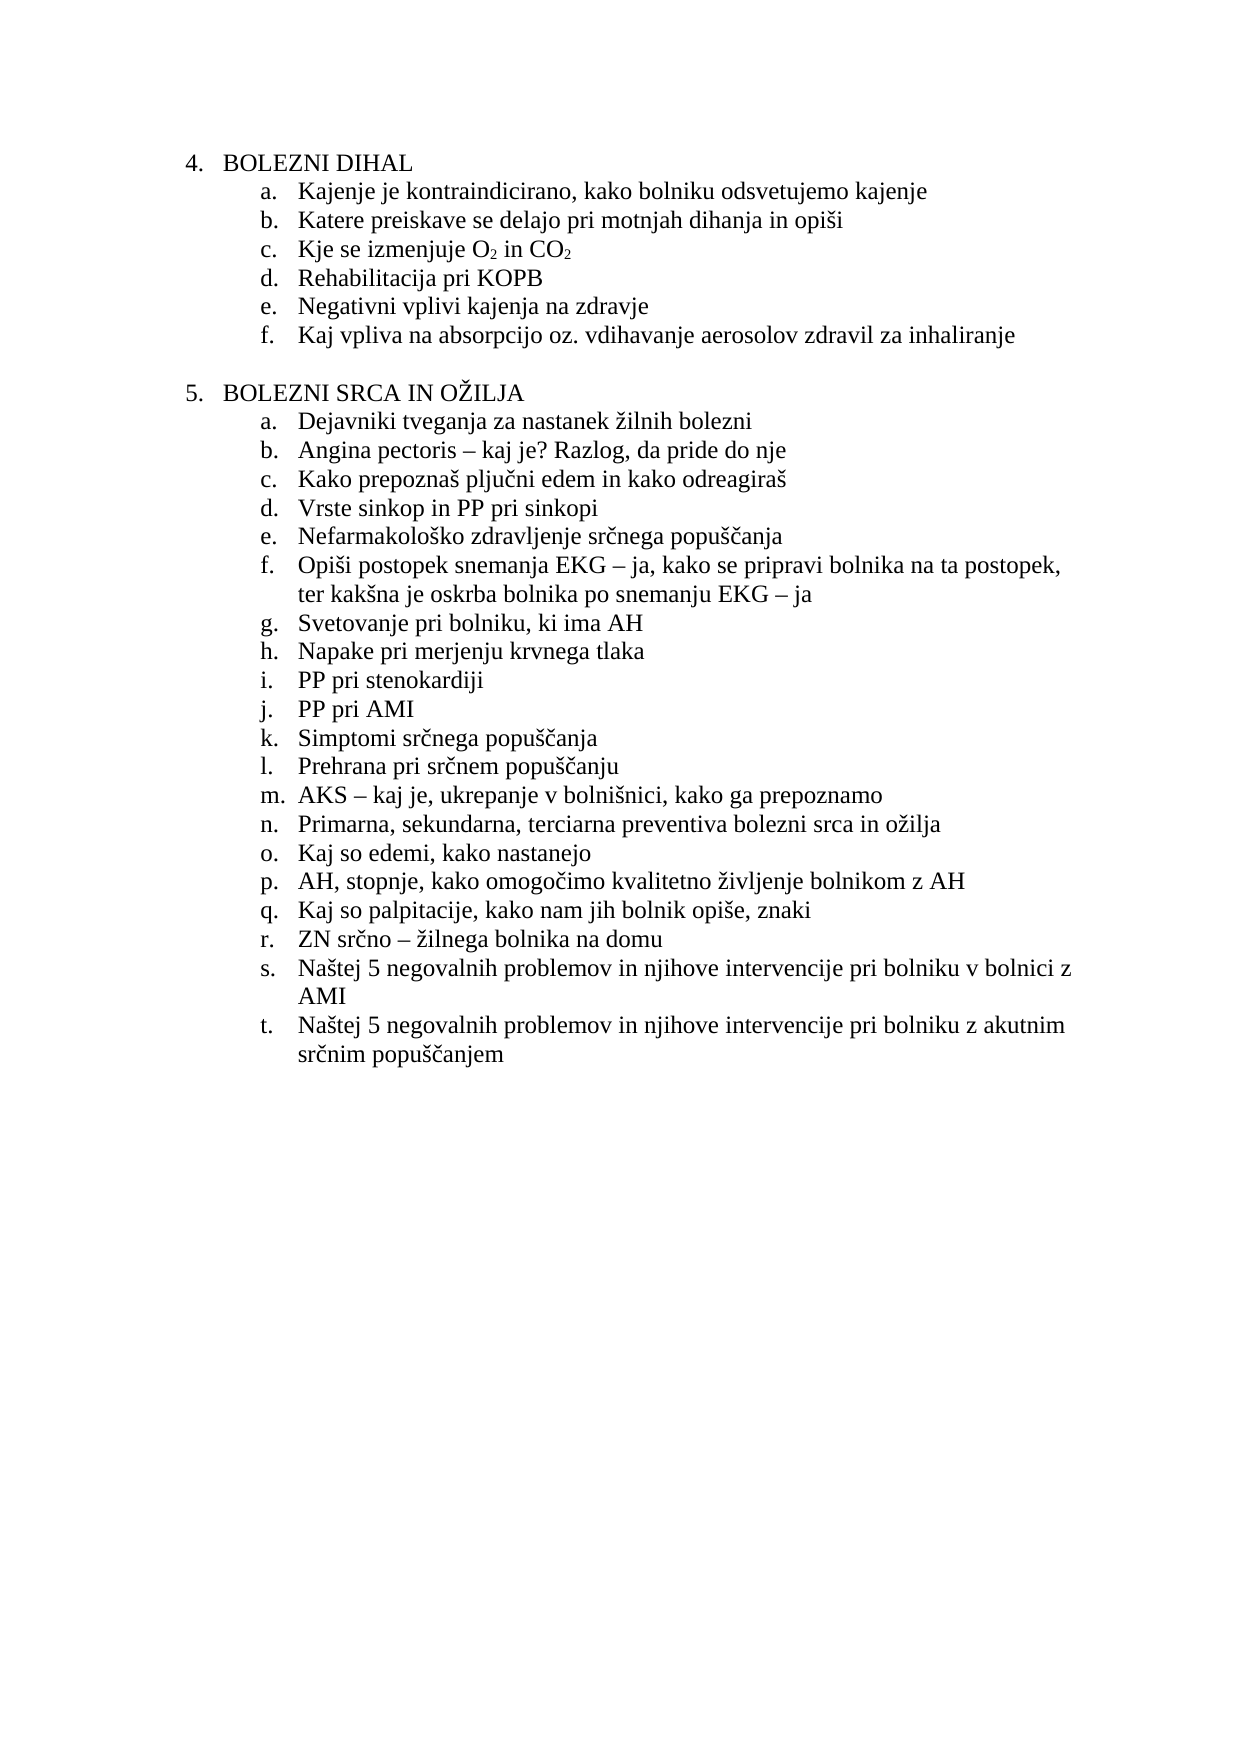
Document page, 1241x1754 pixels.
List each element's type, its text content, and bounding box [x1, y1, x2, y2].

list Negativni vplivi kajenja na zdravje [260, 291, 1093, 320]
list Vrste sinkop in PP pri sinkopi [260, 493, 1093, 521]
list AH, stopnje, kako omogočimo kvalitetno življenje bolnikom z AH [260, 866, 1093, 895]
list ZN srčno – žilnega bolnika na domu [260, 924, 1093, 953]
list Dejavniki tveganja za nastanek žilnih bolezni [260, 406, 1093, 435]
list AKS – kaj je, ukrepanje v bolnišnici, kako ga prepoznamo [260, 780, 1093, 809]
list Kaj so edemi, kako nastanejo [260, 838, 1093, 866]
list PP pri AMI [260, 694, 1093, 723]
list Napake pri merjenju krvnega tlaka [260, 636, 1093, 665]
list Primarna, sekundarna, terciarna preventiva bolezni srca in ožilja [260, 809, 1093, 838]
list BOLEZNI DIHAL [185, 148, 1093, 176]
list Nefarmakološko zdravljenje srčnega popuščanja [260, 521, 1093, 550]
list Svetovanje pri bolniku, ki ima AH [260, 608, 1093, 636]
list Kaj vpliva na absorpcijo oz. vdihavanje aerosolov zdravil za inhaliranje [260, 320, 1093, 349]
list Rehabilitacija pri KOPB [260, 263, 1093, 291]
list Prehrana pri srčnem popuščanju [260, 751, 1093, 780]
list Angina pectoris – kaj je? Razlog, da pride do nje [260, 435, 1093, 464]
list Simptomi srčnega popuščanja [260, 723, 1093, 751]
list Katere preiskave se delajo pri motnjah dihanja in opiši [260, 205, 1093, 234]
list PP pri stenokardiji [260, 665, 1093, 694]
list BOLEZNI SRCA IN OŽILJA [185, 378, 1093, 406]
list Naštej 5 negovalnih problemov in njihove intervencije pri bolniku z akutnim srčnim popuščanjem [260, 1010, 1093, 1068]
list Kaj so palpitacije, kako nam jih bolnik opiše, znaki [260, 895, 1093, 924]
list Kje se izmenjuje O2 in CO2 [260, 234, 1093, 263]
list Opiši postopek snemanja EKG – ja, kako se pripravi bolnika na ta postopek, ter kakšna je oskrba bolnika po snemanju EKG – ja [260, 550, 1093, 608]
list Kajenje je kontraindicirano, kako bolniku odsvetujemo kajenje [260, 176, 1093, 205]
list Kako prepoznaš pljučni edem in kako odreagiraš [260, 464, 1093, 493]
list Naštej 5 negovalnih problemov in njihove intervencije pri bolniku v bolnici z AMI [260, 953, 1093, 1010]
